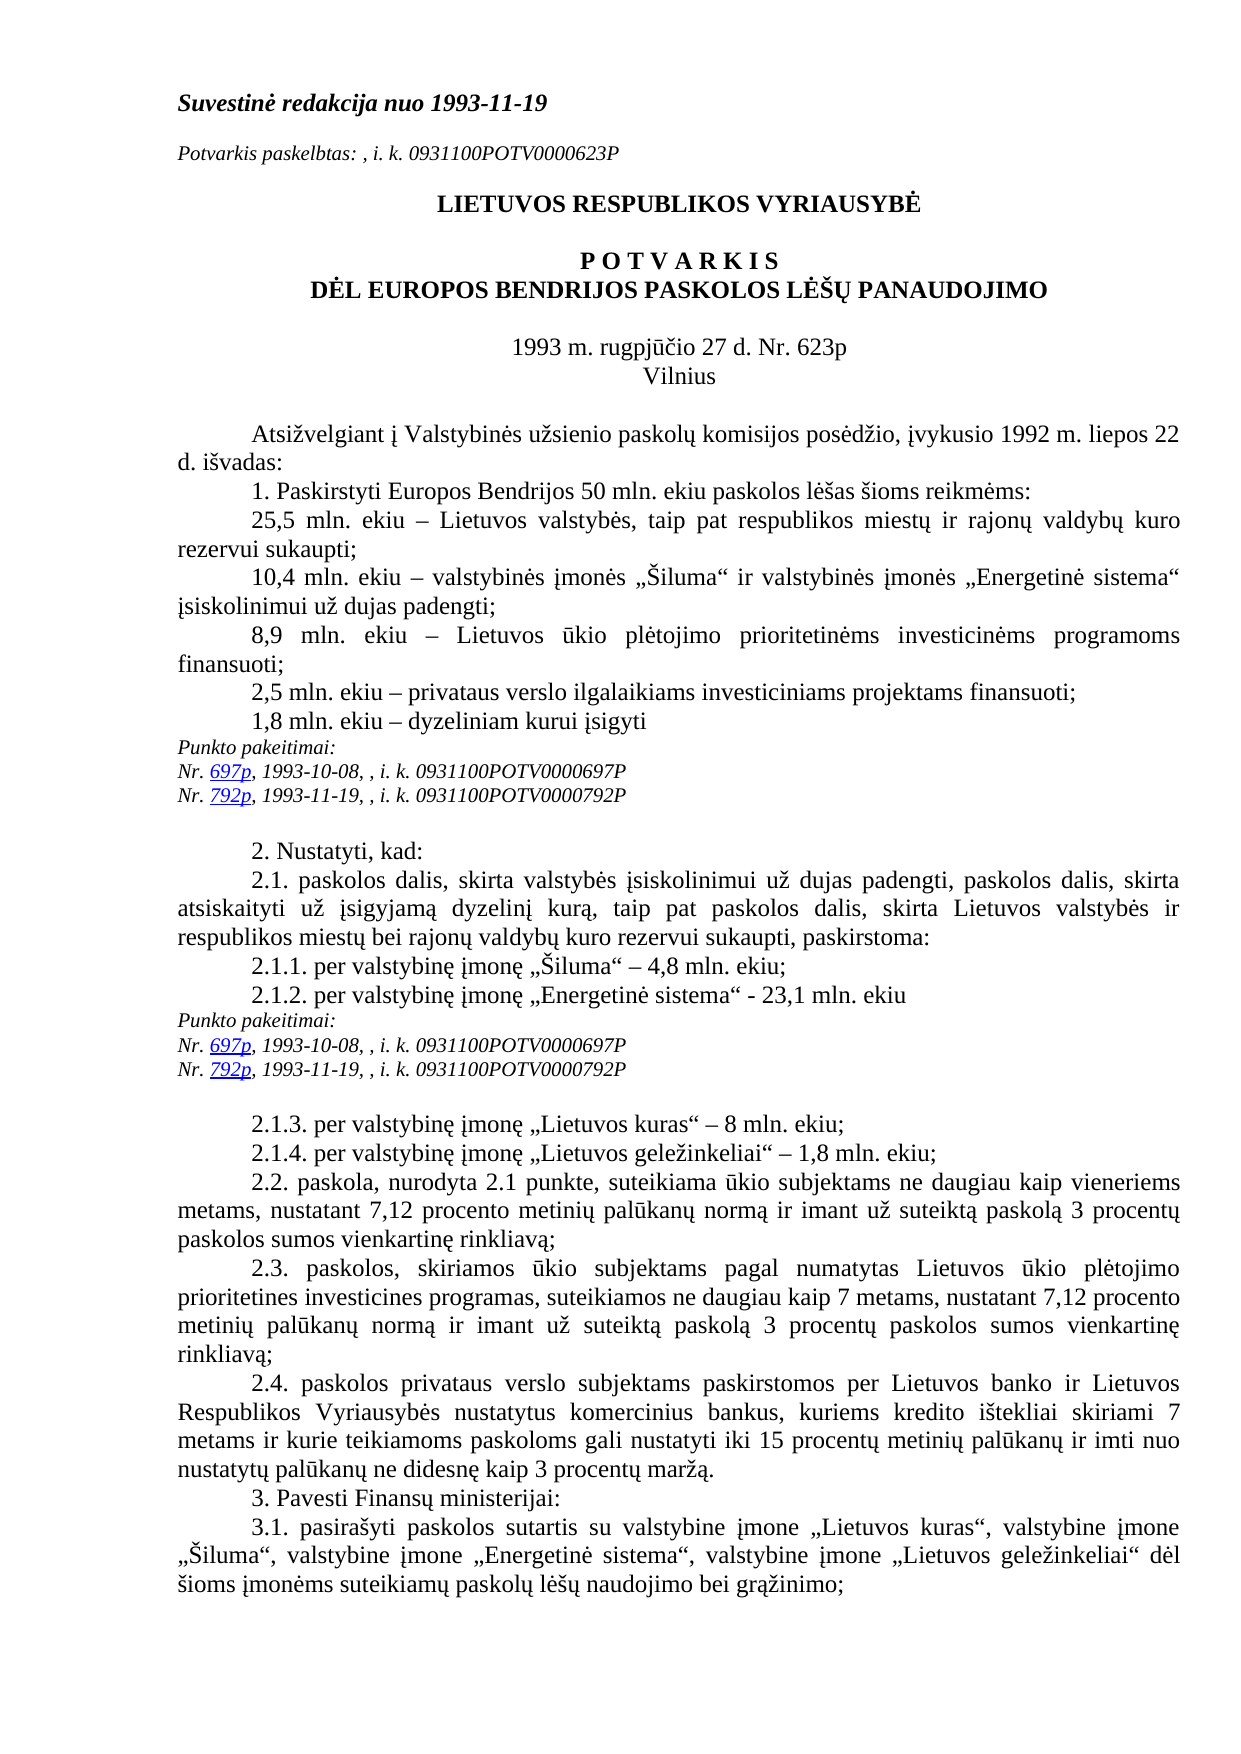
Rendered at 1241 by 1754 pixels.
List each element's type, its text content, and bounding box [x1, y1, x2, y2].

text P O T V A R K I S [177, 246, 1181, 275]
text 2.3. paskolos, skiriamos ūkio subjektams pagal numatytas Lietuvos ūkio plėtojimo prioritetines investicines programas, suteikiamos ne daugiau kaip 7 metams, nustatant 7,12 procento metinių palūkanų normą ir imant už suteiktą paskolą 3 procentų paskolos sumos vienkartinę rinkliavą; [177, 1253, 1181, 1368]
text 2.1.3. per valstybinę įmonę „Lietuvos kuras“ – 8 mln. ekiu; [177, 1109, 1181, 1138]
text 2.1.4. per valstybinę įmonę „Lietuvos geležinkeliai“ – 1,8 mln. ekiu; [177, 1138, 1181, 1167]
text LIETUVOS RESPUBLIKOS VYRIAUSYBĖ [177, 189, 1181, 217]
text 2.4. paskolos privataus verslo subjektams paskirstomos per Lietuvos banko ir Lietuvos Respublikos Vyriausybės nustatytus komercinius bankus, kuriems kredito ištekliai skiriami 7 metams ir kurie teikiamoms paskoloms gali nustatyti iki 15 procentų metinių palūkanų ir imti nuo nustatytų palūkanų ne didesnę kaip 3 procentų maržą. [177, 1368, 1181, 1483]
text Suvestinė redakcija nuo 1993-11-19 [177, 88, 1181, 117]
text 2. Nustatyti, kad: [177, 836, 1181, 865]
text DĖL EUROPOS BENDRIJOS PASKOLOS LĖŠŲ PANAUDOJIMO [177, 275, 1181, 304]
text 2.1.1. per valstybinę įmonę „Šiluma“ – 4,8 mln. ekiu; [177, 951, 1181, 980]
text Punkto pakeitimai: [177, 1008, 1181, 1032]
text Nr. 697p, 1993-10-08, , i. k. 0931100POTV0000697P [177, 1032, 1181, 1057]
text 3.1. pasirašyti paskolos sutartis su valstybine įmone „Lietuvos kuras“, valstybine įmone „Šiluma“, valstybine įmone „Energetinė sistema“, valstybine įmone „Lietuvos geležinkeliai“ dėl šioms įmonėms suteikiamų paskolų lėšų naudojimo bei grąžinimo; [177, 1512, 1181, 1598]
text 2,5 mln. ekiu – privataus verslo ilgalaikiams investiciniams projektams finansuoti; [177, 677, 1181, 706]
text 10,4 mln. ekiu – valstybinės įmonės „Šiluma“ ir valstybinės įmonės „Energetinė sistema“ įsiskolinimui už dujas padengti; [177, 562, 1181, 620]
text 1993 m. rugpjūčio 27 d. Nr. 623p [177, 332, 1181, 361]
text 2.2. paskola, nurodyta 2.1 punkte, suteikiama ūkio subjektams ne daugiau kaip vieneriems metams, nustatant 7,12 procento metinių palūkanų normą ir imant už suteiktą paskolą 3 procentų paskolos sumos vienkartinę rinkliavą; [177, 1167, 1181, 1253]
text Nr. 792p, 1993-11-19, , i. k. 0931100POTV0000792P [177, 1057, 1181, 1081]
text 8,9 mln. ekiu – Lietuvos ūkio plėtojimo prioritetinėms investicinėms programoms finansuoti; [177, 620, 1181, 677]
text 3. Pavesti Finansų ministerijai: [177, 1483, 1181, 1512]
text Vilnius [177, 361, 1181, 390]
text 1,8 mln. ekiu – dyzeliniam kurui įsigyti [177, 706, 1181, 735]
text 2.1.2. per valstybinę įmonę „Energetinė sistema“ - 23,1 mln. ekiu [177, 980, 1181, 1008]
text Potvarkis paskelbtas: , i. k. 0931100POTV0000623P [177, 141, 1181, 165]
text Nr. 697p, 1993-10-08, , i. k. 0931100POTV0000697P [177, 759, 1181, 783]
text 25,5 mln. ekiu – Lietuvos valstybės, taip pat respublikos miestų ir rajonų valdybų kuro rezervui sukaupti; [177, 505, 1181, 562]
text Atsižvelgiant į Valstybinės užsienio paskolų komisijos posėdžio, įvykusio 1992 m. liepos 22 d. išvadas: [177, 419, 1181, 476]
text 1. Paskirstyti Europos Bendrijos 50 mln. ekiu paskolos lėšas šioms reikmėms: [177, 476, 1181, 505]
text Punkto pakeitimai: [177, 735, 1181, 759]
text Nr. 792p, 1993-11-19, , i. k. 0931100POTV0000792P [177, 783, 1181, 807]
text 2.1. paskolos dalis, skirta valstybės įsiskolinimui už dujas padengti, paskolos dalis, skirta atsiskaityti už įsigyjamą dyzelinį kurą, taip pat paskolos dalis, skirta Lietuvos valstybės ir respublikos miestų bei rajonų valdybų kuro rezervui sukaupti, paskirstoma: [177, 865, 1181, 951]
